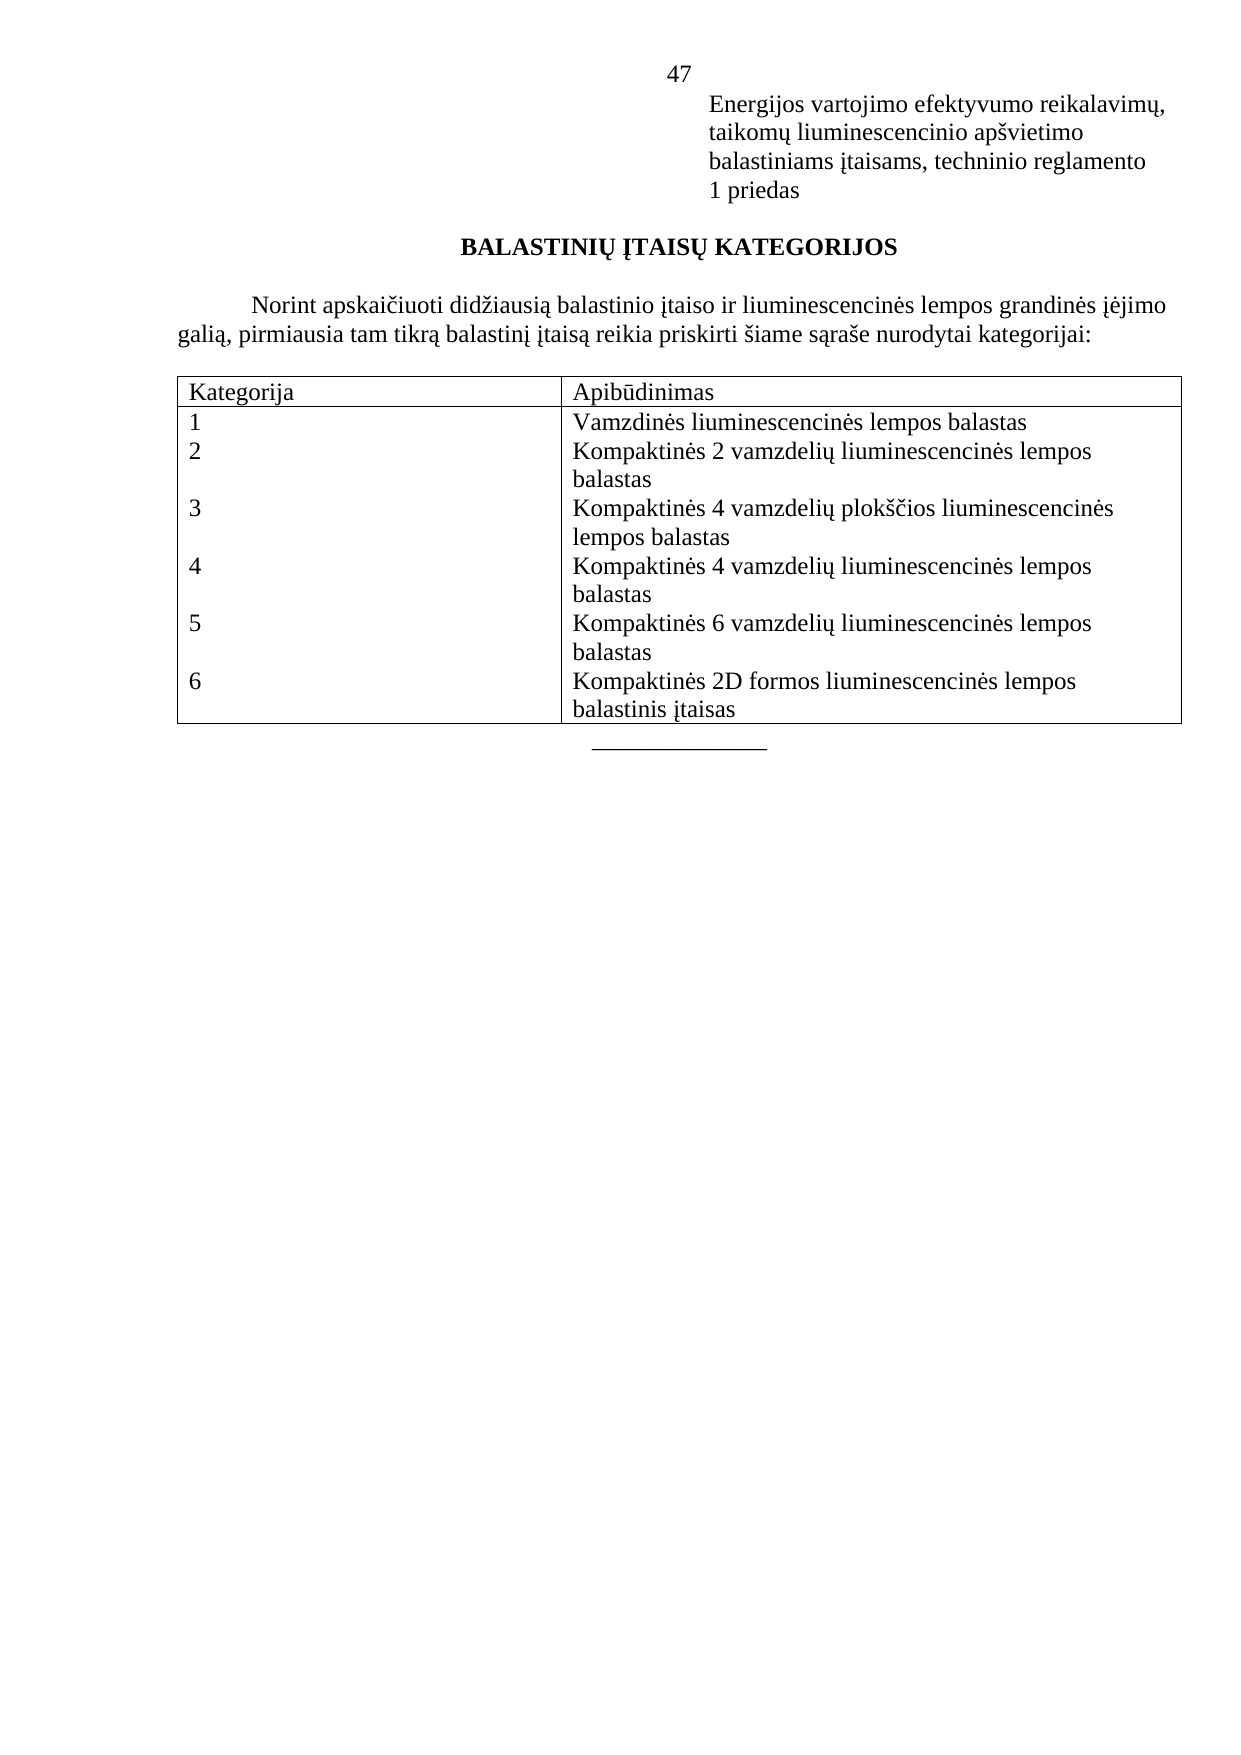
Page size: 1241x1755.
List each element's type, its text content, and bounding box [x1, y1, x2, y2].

table_cell 6 [178, 666, 561, 723]
text balastiniams įtaisams, techninio reglamento [177, 146, 1181, 175]
table_cell Vamzdinės liuminescencinės lempos balastas [562, 407, 1181, 436]
table_cell Kompaktinės 6 vamzdelių liuminescencinės lempos balastas [562, 608, 1181, 666]
table_cell 3 [178, 493, 561, 551]
text Norint apskaičiuoti didžiausią balastinio įtaiso ir liuminescencinės lempos grandinės įėjimo galią, pirmiausia tam tikrą balastinį įtaisą reikia priskirti šiame sąraše nurodytai kategorijai: [177, 290, 1181, 347]
table_cell 2 [178, 436, 561, 493]
table_cell Kompaktinės 4 vamzdelių liuminescencinės lempos balastas [562, 551, 1181, 608]
text taikomų liuminescencinio apšvietimo [177, 117, 1181, 146]
table_cell Kompaktinės 2 vamzdelių liuminescencinės lempos balastas [562, 436, 1181, 493]
table_cell Kompaktinės 4 vamzdelių plokščios liuminescencinės lempos balastas [562, 493, 1181, 551]
table_cell Kompaktinės 2D formos liuminescencinės lempos balastinis įtaisas [562, 666, 1181, 723]
table_header Kategorija [178, 377, 561, 406]
table_cell 5 [178, 608, 561, 666]
text ______________ [177, 724, 1181, 753]
text Energijos vartojimo efektyvumo reikalavimų, [709, 89, 1181, 117]
table_cell 4 [178, 551, 561, 608]
table_cell 1 [178, 407, 561, 436]
text BALASTINIŲ ĮTAISŲ KATEGORIJOS [177, 232, 1181, 261]
table_header Apibūdinimas [562, 377, 1181, 406]
text 1 priedas [177, 175, 1181, 204]
